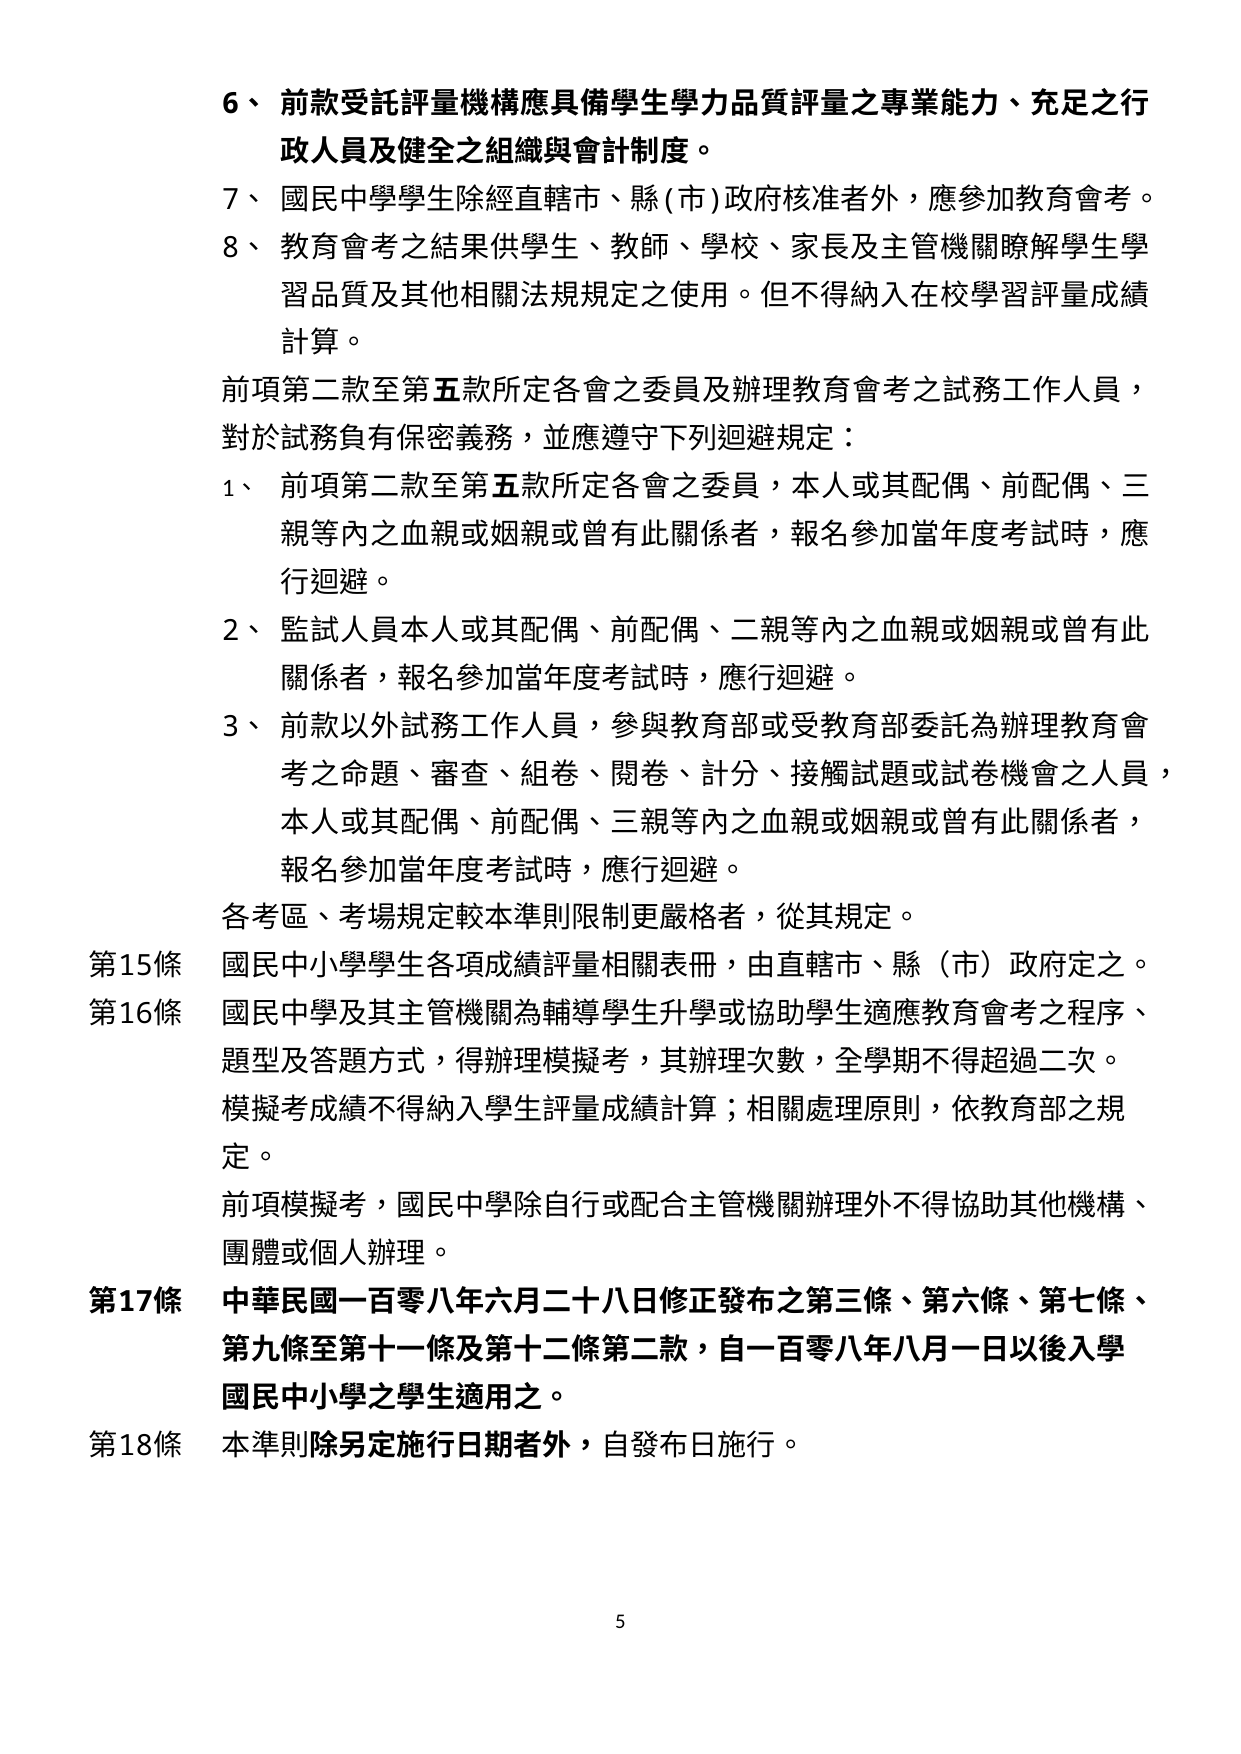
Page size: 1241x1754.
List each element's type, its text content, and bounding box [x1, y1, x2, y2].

list 教育會考之結果供學生、教師、學校、家長及主管機關瞭解學生學習品質及其他相關法規規定之使用。但不得納入在校學習評量成績計算。 [222, 219, 1152, 362]
list 前款受託評量機構應具備學生學力品質評量之專業能力、充足之行政人員及健全之組織與會計制度。 [222, 75, 1152, 171]
text 前項第二款至第五款所定各會之委員及辦理教育會考之試務工作人員，對於試務負有保密義務，並應遵守下列迴避規定： [222, 362, 1152, 458]
list 本準則除另定施行日期者外，自發布日施行。 [89, 1417, 1152, 1464]
list 中華民國一百零八年六月二十八日修正發布之第三條、第六條、第七條、第九條至第十一條及第十二條第二款，自一百零八年八月一日以後入學國民中小學之學生適用之。 [89, 1273, 1152, 1417]
list 國民中小學學生各項成績評量相關表冊，由直轄市、縣（市）政府定之。 [89, 937, 1152, 985]
list 監試人員本人或其配偶、前配偶、二親等內之血親或姻親或曾有此關係者，報名參加當年度考試時，應行迴避。 [222, 602, 1152, 698]
list 前項第二款至第五款所定各會之委員，本人或其配偶、前配偶、三親等內之血親或姻親或曾有此關係者，報名參加當年度考試時，應行迴避。 [222, 458, 1152, 602]
list 前款以外試務工作人員，參與教育部或受教育部委託為辦理教育會考之命題、審查、組卷、閱卷、計分、接觸試題或試卷機會之人員，本人或其配偶、前配偶、三親等內之血親或姻親或曾有此關係者，報名參加當年度考試時，應行迴避。 [222, 698, 1152, 889]
list 國民中學學生除經直轄市、縣(市)政府核准者外，應參加教育會考。 [222, 171, 1152, 219]
text 各考區、考場規定較本準則限制更嚴格者，從其規定。 [222, 889, 1152, 937]
list 國民中學及其主管機關為輔導學生升學或協助學生適應教育會考之程序、題型及答題方式，得辦理模擬考，其辦理次數，全學期不得超過二次。模擬考成績不得納入學生評量成績計算；相關處理原則，依教育部之規定。 前項模擬考，國民中學除自行或配合主管機關辦理外不得協助其他機構、團體或個人辦理。 [89, 985, 1152, 1273]
